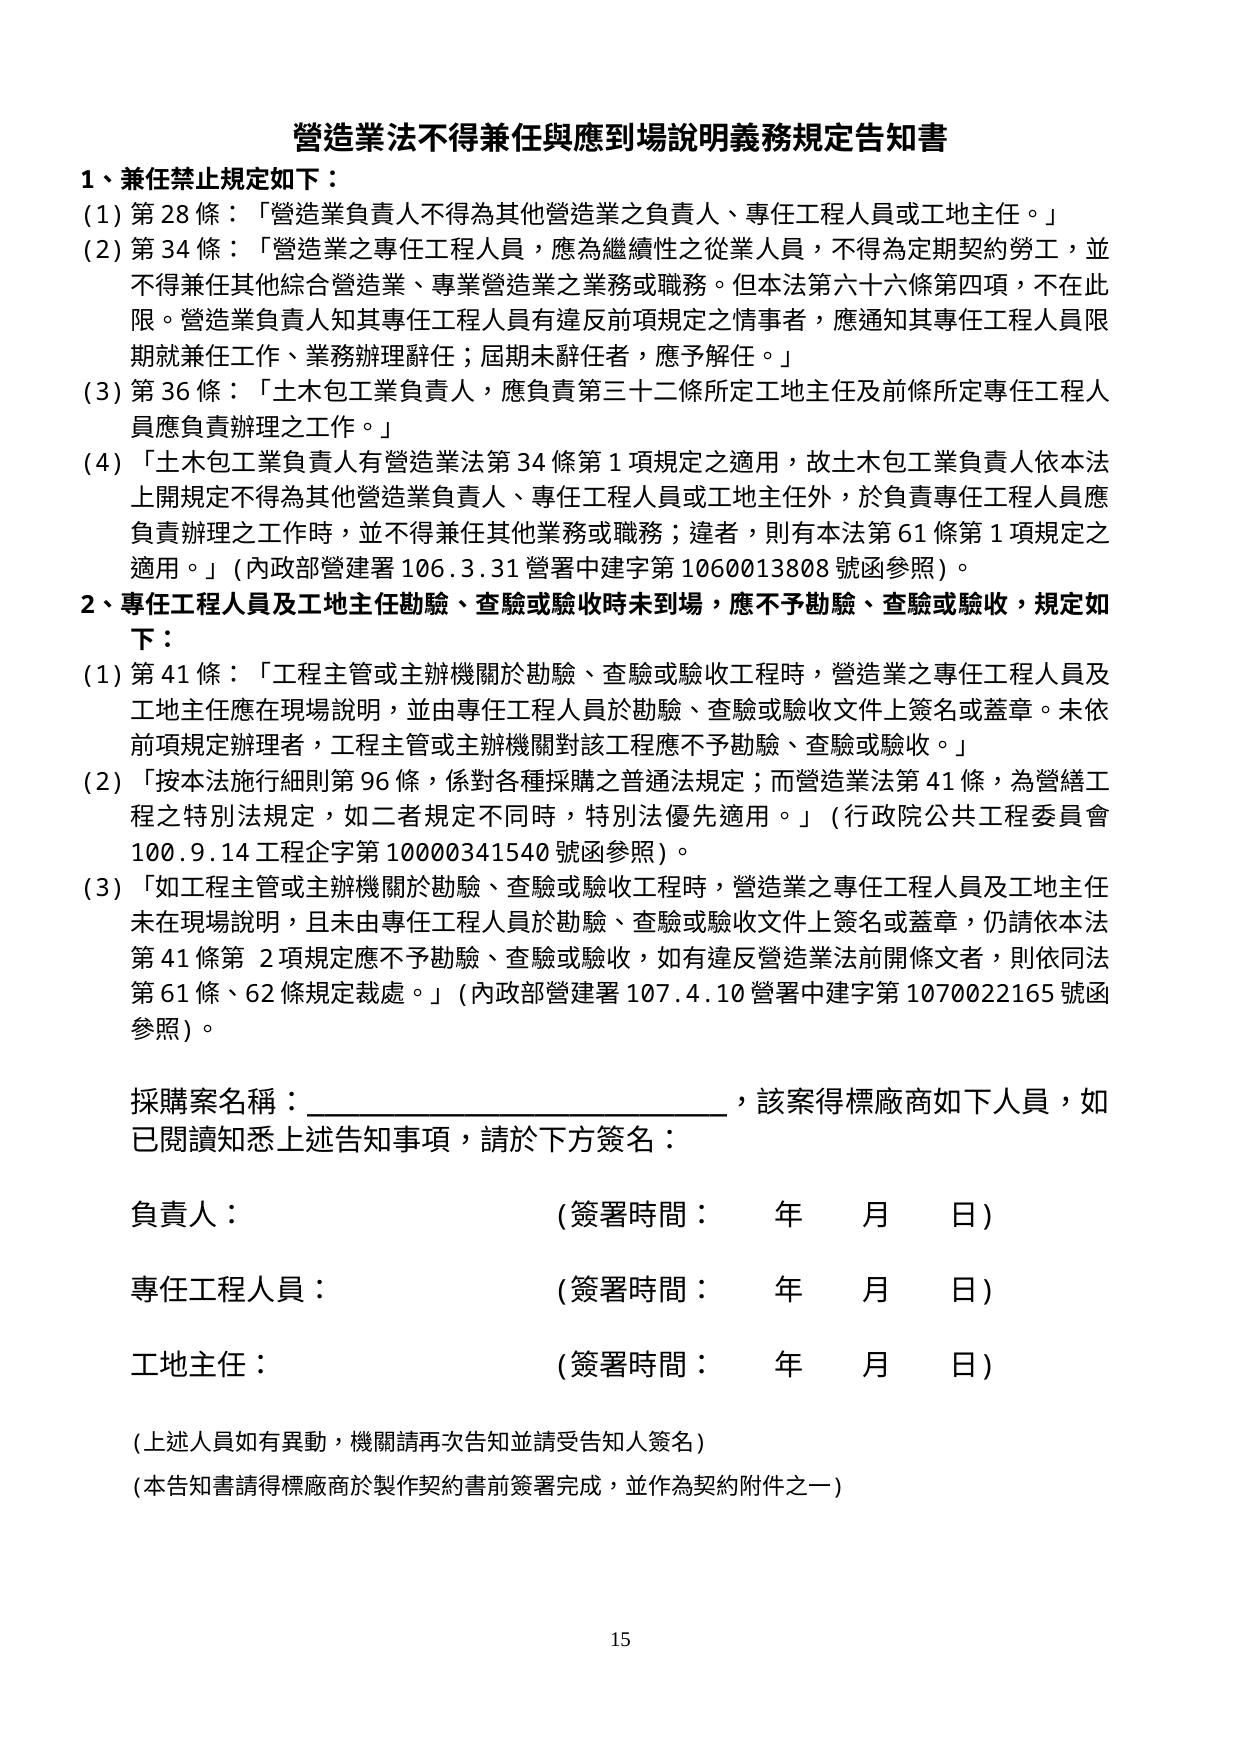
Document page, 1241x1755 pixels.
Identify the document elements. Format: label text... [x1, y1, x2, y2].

text 工地主任： (簽署時間： 年 月 日) [130, 1345, 1110, 1383]
text 營造業法不得兼任與應到場說明義務規定告知書 [130, 108, 1110, 160]
list 專任工程人員及工地主任勘驗、查驗或驗收時未到場，應不予勘驗、查驗或驗收，規定如下： [80, 585, 1110, 656]
list 第41條：「工程主管或主辦機關於勘驗、查驗或驗收工程時，營造業之專任工程人員及工地主任應在現場說明，並由專任工程人員於勘驗、查驗或驗收文件上簽名或蓋章。未依前項規定辦理者，工程主管或主辦機關對該工程應不予勘驗、查驗或驗收。」 [80, 656, 1110, 762]
list 第36條：「土木包工業負責人，應負責第三十二條所定工地主任及前條所定專任工程人員應負責辦理之工作。」 [80, 372, 1110, 443]
text 負責人： (簽署時間： 年 月 日) [130, 1195, 1110, 1233]
text 採購案名稱：________________________，該案得標廠商如下人員，如已閱讀知悉上述告知事項，請於下方簽名： [130, 1083, 1110, 1158]
list 第34條：「營造業之專任工程人員，應為繼續性之從業人員，不得為定期契約勞工，並不得兼任其他綜合營造業、專業營造業之業務或職務。但本法第六十六條第四項，不在此限。營造業負責人知其專任工程人員有違反前項規定之情事者，應通知其專任工程人員限期就兼任工作、業務辦理辭任；屆期未辭任者，應予解任。」 [80, 231, 1110, 372]
text (本告知書請得標廠商於製作契約書前簽署完成，並作為契約附件之一) [130, 1458, 1103, 1503]
list 「如工程主管或主辦機關於勘驗、查驗或驗收工程時，營造業之專任工程人員及工地主任未在現場說明，且未由專任工程人員於勘驗、查驗或驗收文件上簽名或蓋章，仍請依本法第41條第 2項規定應不予勘驗、查驗或驗收，如有違反營造業法前開條文者，則依同法第61條、62條規定裁處。」(內政部營建署107.4.10營署中建字第1070022165號函參照)。 [80, 868, 1110, 1045]
text 專任工程人員： (簽署時間： 年 月 日) [130, 1270, 1110, 1308]
list 「土木包工業負責人有營造業法第34條第1項規定之適用，故土木包工業負責人依本法上開規定不得為其他營造業負責人、專任工程人員或工地主任外，於負責專任工程人員應負責辦理之工作時，並不得兼任其他業務或職務；違者，則有本法第61條第1項規定之適用。」(內政部營建署106.3.31營署中建字第1060013808號函參照)。 [80, 443, 1110, 585]
list 「按本法施行細則第96條，係對各種採購之普通法規定；而營造業法第41條，為營繕工程之特別法規定，如二者規定不同時，特別法優先適用。」(行政院公共工程委員會100.9.14工程企字第10000341540號函參照)。 [80, 762, 1110, 868]
text (上述人員如有異動，機關請再次告知並請受告知人簽名) [130, 1420, 1110, 1458]
list 兼任禁止規定如下： [80, 160, 1110, 195]
list 第28條：「營造業負責人不得為其他營造業之負責人、專任工程人員或工地主任。」 [80, 195, 1110, 231]
